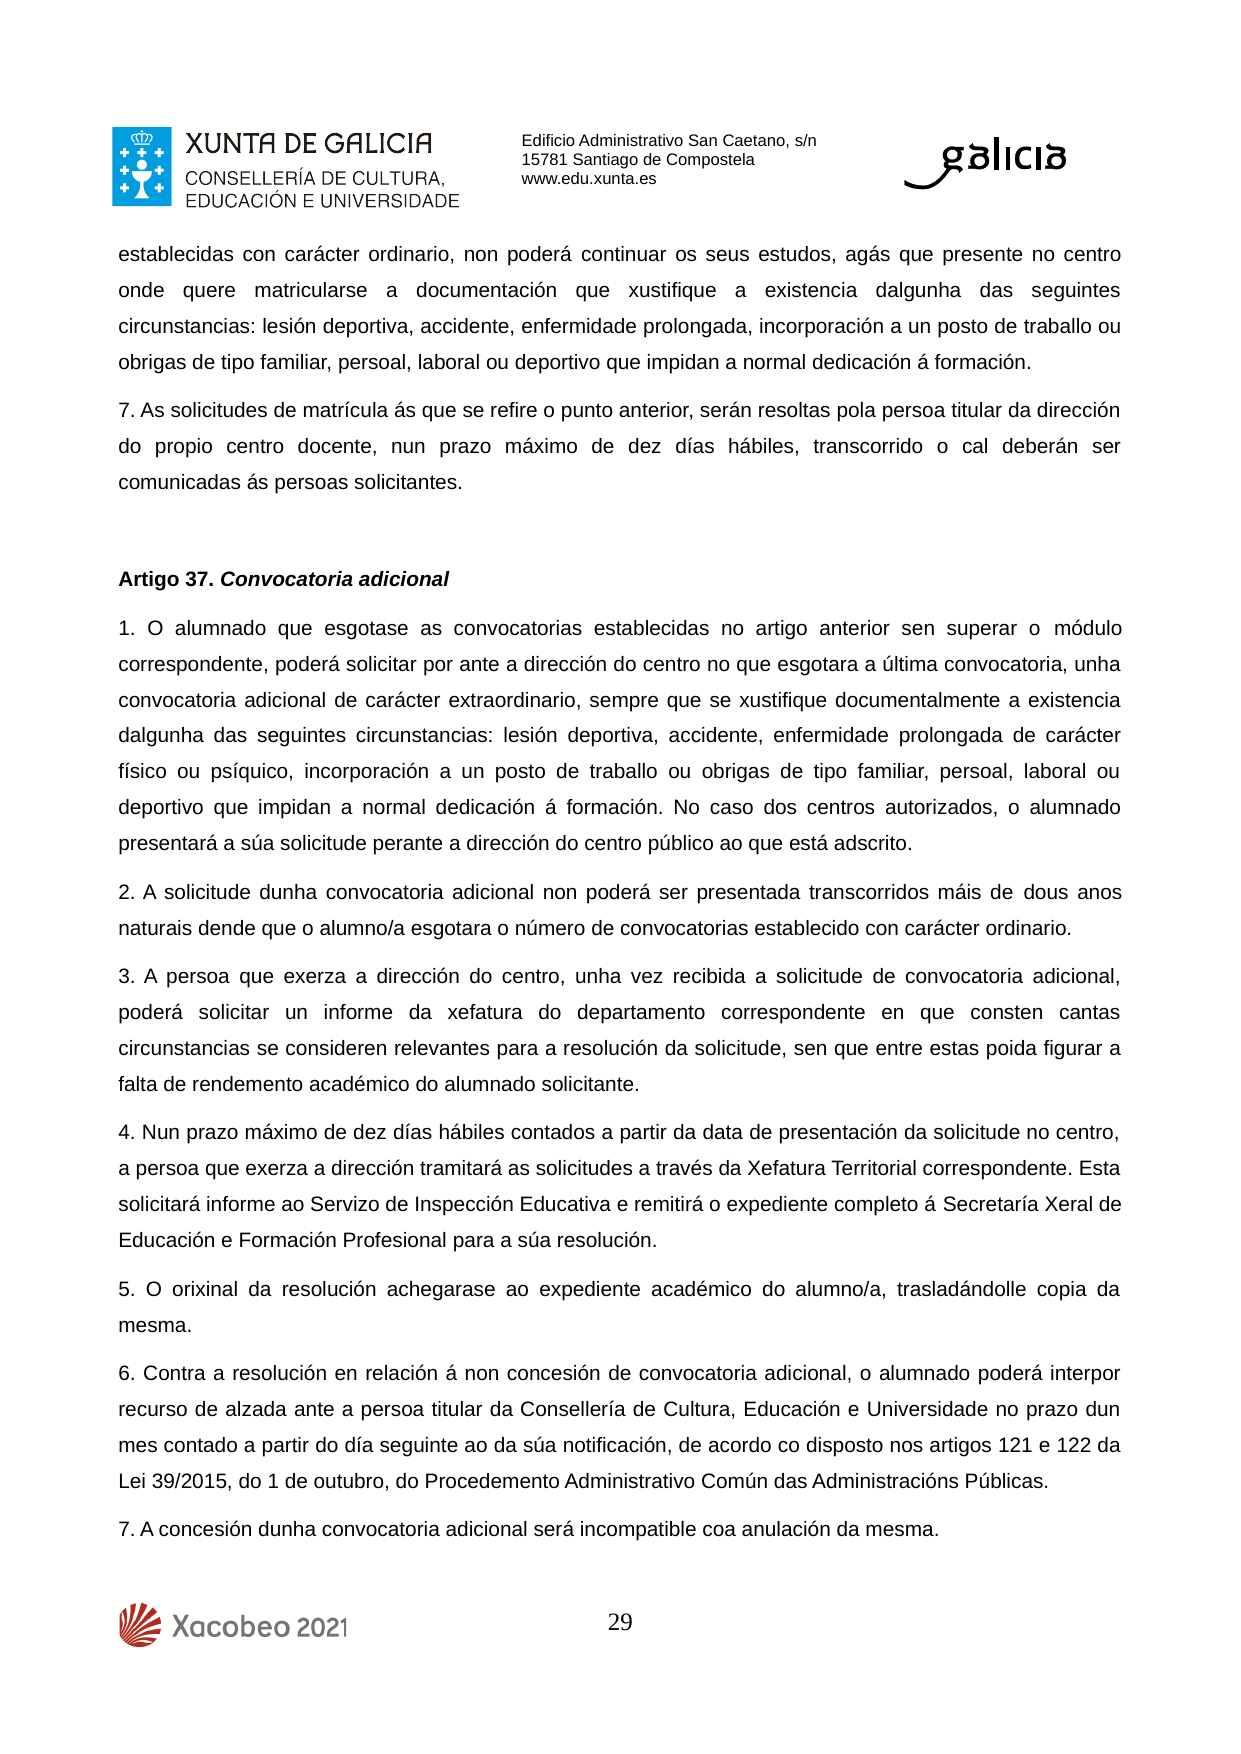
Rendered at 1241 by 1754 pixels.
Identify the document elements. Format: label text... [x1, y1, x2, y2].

text 3. A persoa que exerza a dirección do centro, unha vez recibida a solicitude de convocatoria adicional, poderá solicitar un informe da xefatura do departamento correspondente en que consten cantas circunstancias se consideren relevantes para a resolución da solicitude, sen que entre estas poida figurar a falta de rendemento académico do alumnado solicitante. [118, 964, 1122, 1096]
text 6. Contra a resolución en relación á non concesión de convocatoria adicional, o alumnado poderá interpor recurso de alzada ante a persoa titular da Consellería de Cultura, Educación e Universidade no prazo dun mes contado a partir do día seguinte ao da súa notificación, de acordo co disposto nos artigos 121 e 122 da Lei 39/2015, do 1 de outubro, do Procedemento Administrativo Común das Administracións Públicas. [118, 1361, 1122, 1493]
text 4. Nun prazo máximo de dez días hábiles contados a partir da data de presentación da solicitude no centro, a persoa que exerza a dirección tramitará as solicitudes a través da Xefatura Territorial correspondente. Esta solicitará informe ao Servizo de Inspección Educativa e remitirá o expediente completo á Secretaría Xeral de Educación e Formación Profesional para a súa resolución. [118, 1120, 1122, 1252]
text Artigo 37. Convocatoria adicional [118, 567, 1122, 591]
text 7. As solicitudes de matrícula ás que se refire o punto anterior, serán resoltas pola persoa titular da dirección do propio centro docente, nun prazo máximo de dez días hábiles, transcorrido o cal deberán ser comunicadas ás persoas solicitantes. [118, 398, 1122, 494]
text 5. O orixinal da resolución achegarase ao expediente académico do alumno/a, trasladándolle copia da mesma. [118, 1276, 1122, 1336]
text 7. A concesión dunha convocatoria adicional será incompatible coa anulación da mesma. [118, 1517, 1122, 1541]
text establecidas con carácter ordinario, non poderá continuar os seus estudos, agás que presente no centro onde quere matricularse a documentación que xustifique a existencia dalgunha das seguintes circunstancias: lesión deportiva, accidente, enfermidade prolongada, incorporación a un posto de traballo ou obrigas de tipo familiar, persoal, laboral ou deportivo que impidan a normal dedicación á formación. [118, 242, 1122, 374]
picture [119, 1603, 347, 1647]
text 2. A solicitude dunha convocatoria adicional non poderá ser presentada transcorridos máis de dous anos naturais dende que o alumno/a esgotara o número de convocatorias establecido con carácter ordinario. [118, 879, 1122, 939]
text 1. O alumnado que esgotase as convocatorias establecidas no artigo anterior sen superar o módulo correspondente, poderá solicitar por ante a dirección do centro no que esgotara a última convocatoria, unha convocatoria adicional de carácter extraordinario, sempre que se xustifique documentalmente a existencia dalgunha das seguintes circunstancias: lesión deportiva, accidente, enfermidade prolongada de carácter físico ou psíquico, incorporación a un posto de traballo ou obrigas de tipo familiar, persoal, laboral ou deportivo que impidan a normal dedicación á formación. No caso dos centros autorizados, o alumnado presentará a súa solicitude perante a dirección do centro público ao que está adscrito. [118, 616, 1122, 855]
